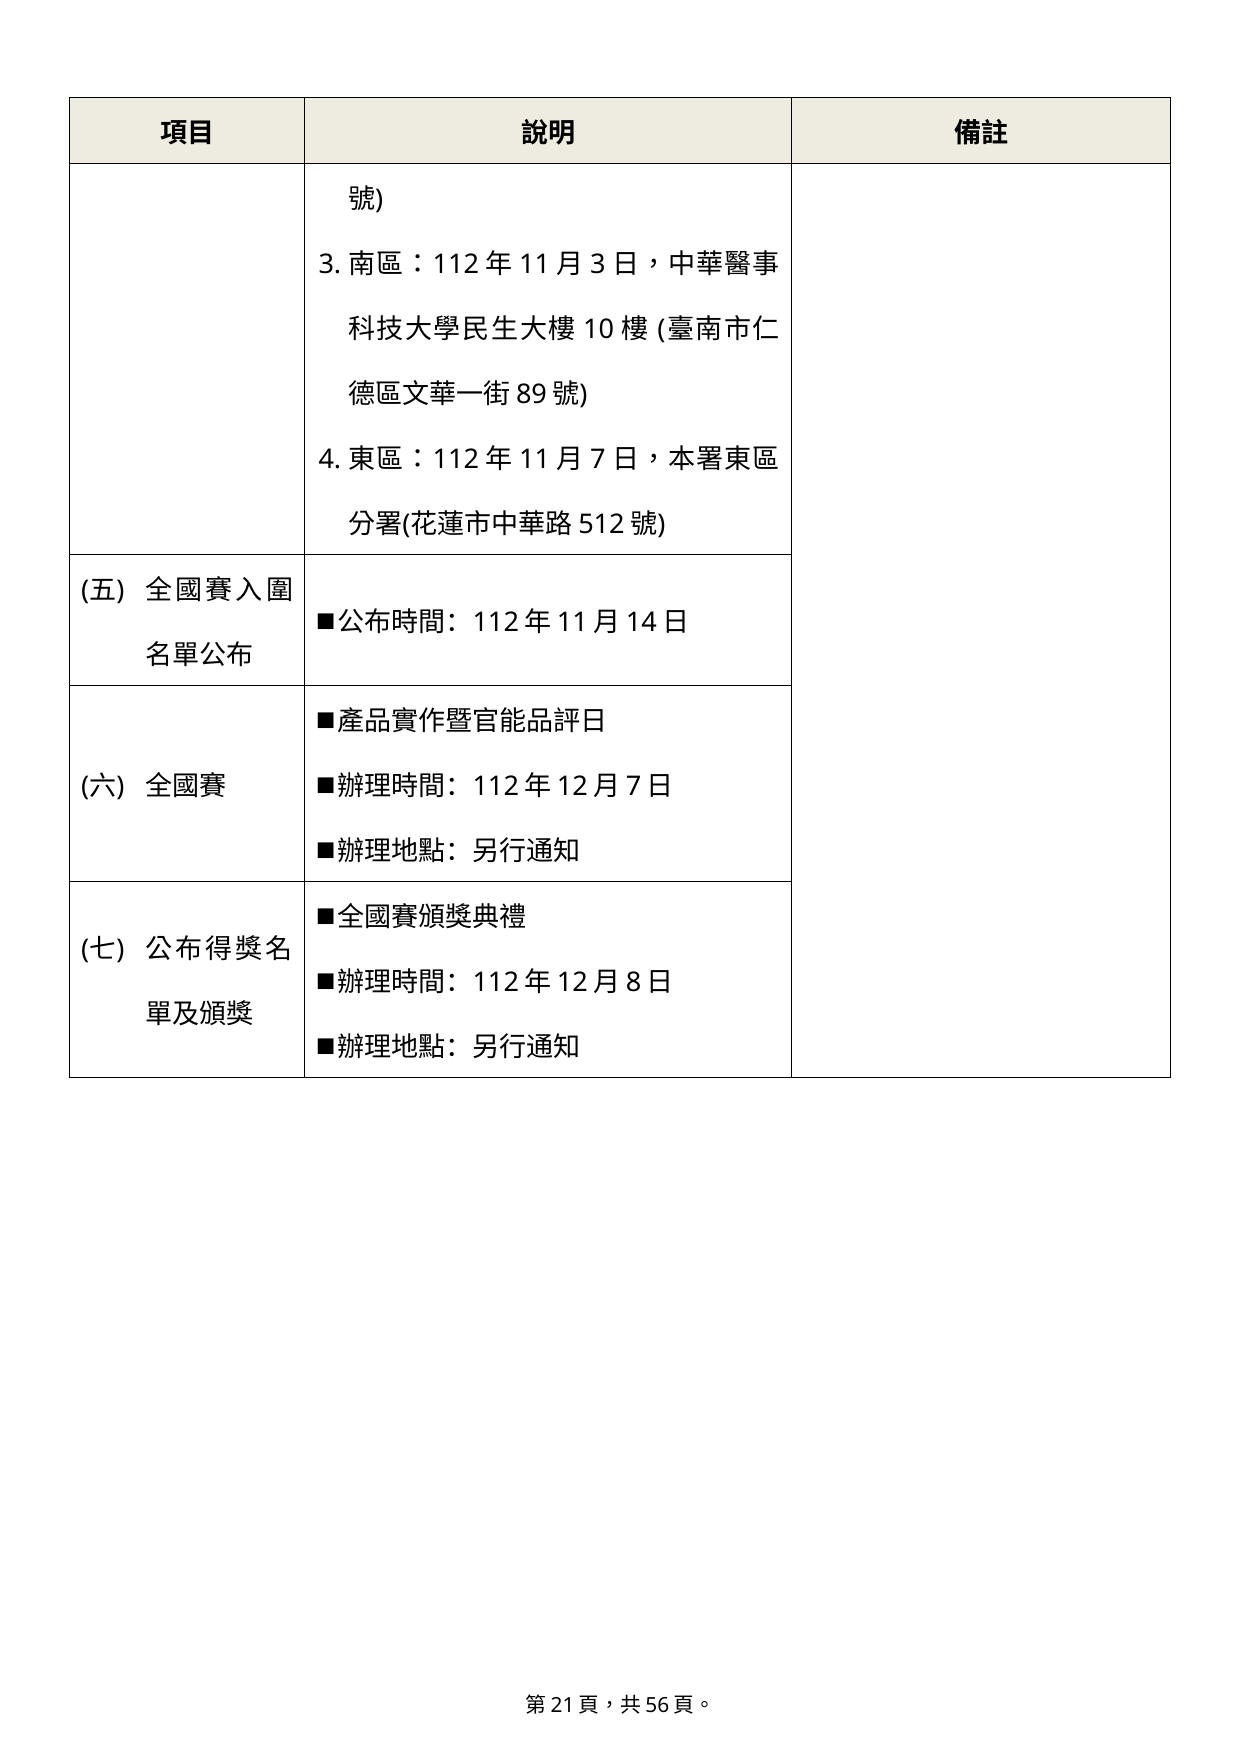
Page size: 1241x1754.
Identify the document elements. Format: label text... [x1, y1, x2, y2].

table_cell 全國賽頒獎典禮 辦理時間：112年12月8日 辦理地點：另行通知 [305, 882, 791, 1077]
table_cell [70, 164, 304, 554]
table_header 備註 [792, 98, 1170, 163]
table_cell 公布時間：112年11月14日 [305, 555, 791, 685]
table_cell 辦理時間及地點： 北區：112年10月31日，本署臺北辦公區(臺北市杭州南路一段15號) 中區：112年11月2日，本署中區分署臺中辦事處(臺中市太平路147號) 南區：112年11月3日，中華醫事科技大學民生大樓10樓 (臺南市仁德區文華一街89號) 東區：112年11月7日，本署東區分署(花蓮市中華路512號) [305, 164, 791, 554]
table_cell 公布得獎名單及頒獎 [70, 882, 304, 1077]
table_header 說明 [305, 98, 791, 163]
table_cell 全國賽 [70, 686, 304, 881]
table_header 項目 [70, 98, 304, 163]
table_cell 產品實作暨官能品評日 辦理時間：112年12月7日 辦理地點：另行通知 [305, 686, 791, 881]
table_cell 全國賽入圍名單公布 [70, 555, 304, 685]
